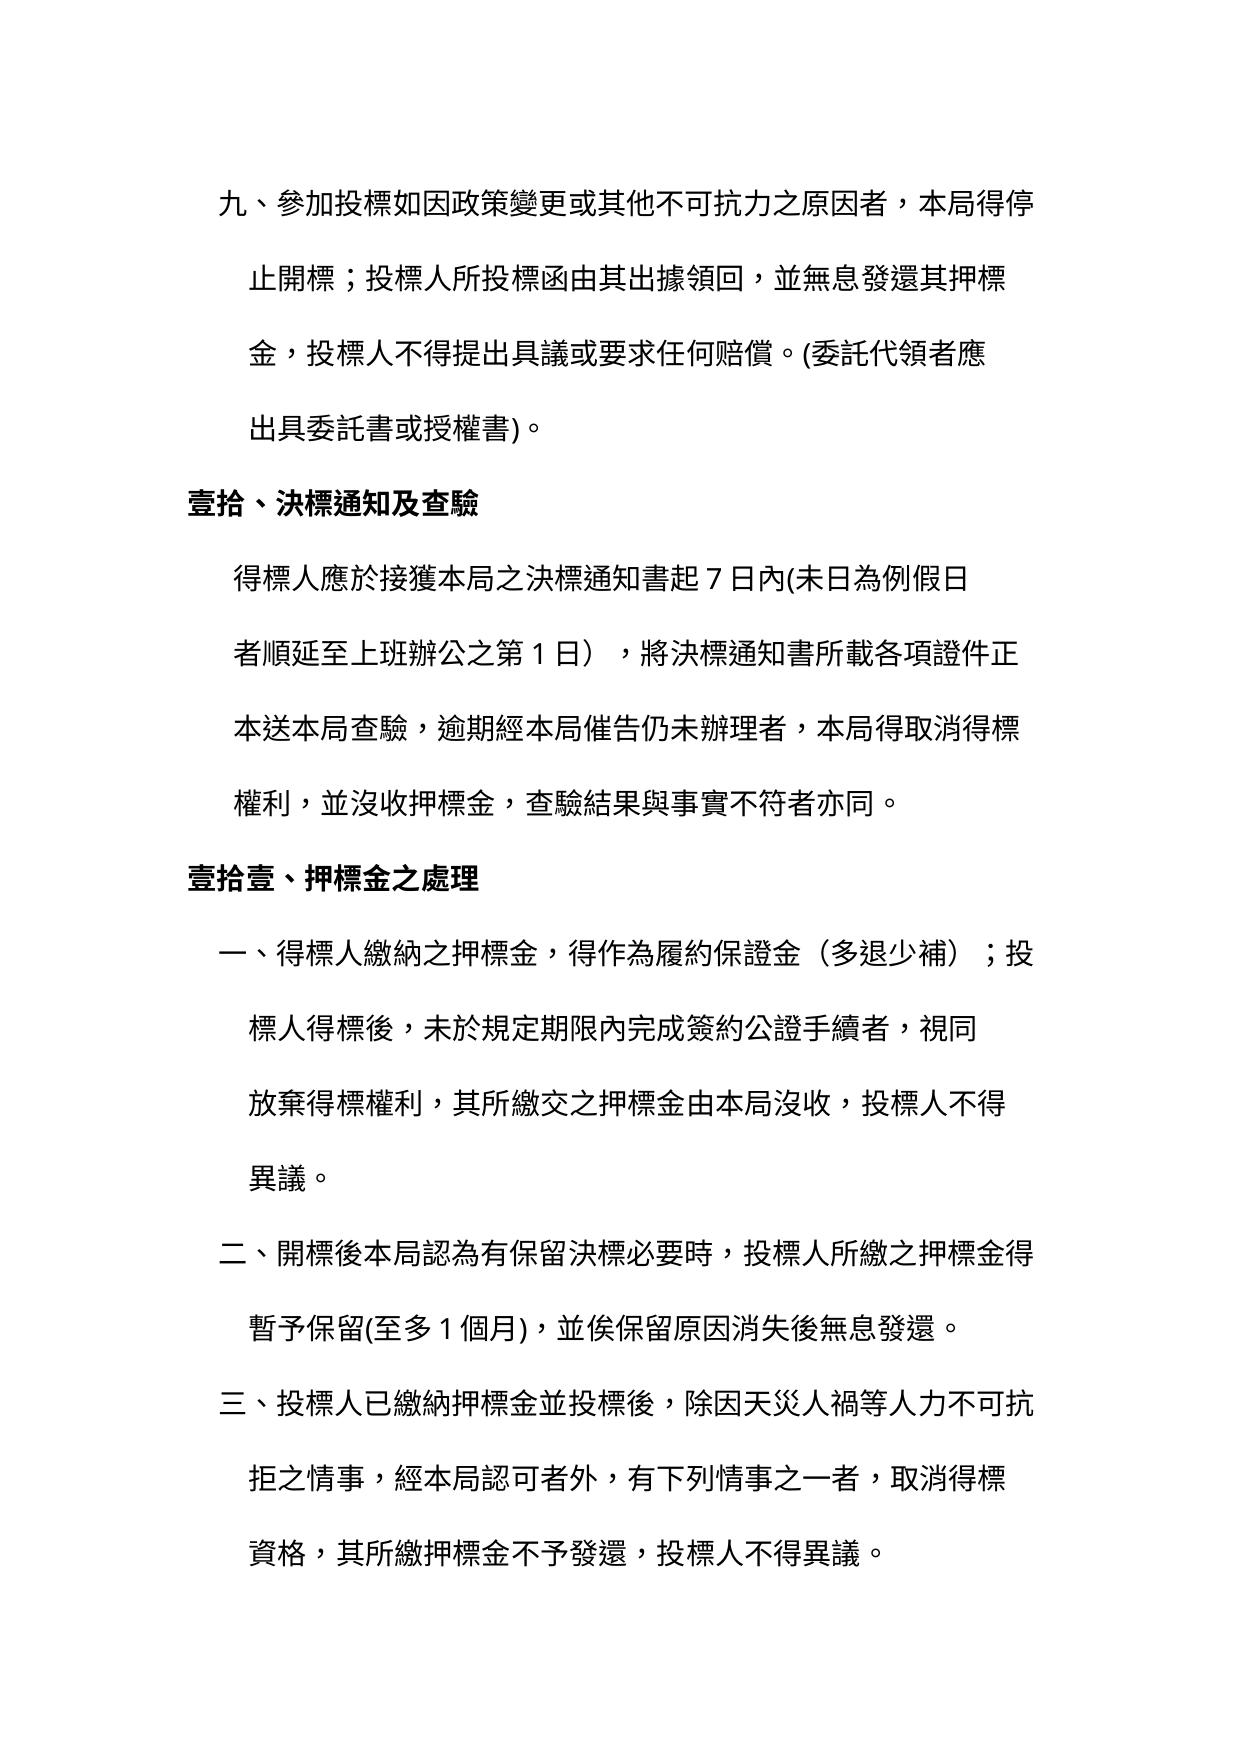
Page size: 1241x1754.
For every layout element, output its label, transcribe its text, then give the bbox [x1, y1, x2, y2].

text 五、開標決標以有效標投標金額不低於標租底價之最高標價者為 得標。最高標價有二人以上投標金額相同者，當場填寫比價 單後再比價1次，以出價較高者為得標，但不得低於原所標 之最高標價(比價以3次為原則)。如投最高標價者未到場或 其代理人到場未出具委託代理授權書，重行比價時，視為放 棄比價權利，以到場者重行比價；如均不願比價或比價後價 格相同不願再比價者，由開標主持人抽籤決定之，最高標者 得標人拒不簽約或放棄權利者、得由次高標價者為得標人， 次高標價者有2標以上相同時，比照上開程序辦理。 六、開標進行中有關細節部分，如投標人與標租機關或投標人間 發生爭議時，由主持人會商監標人裁决後宣佈之、投標人不 得異議。 七、停止招標時，由主持人於開標時當場宣佈，投標人不得異議。 八、投標人如有下列情形之一，其所投標單無效： 1、投標人資格不合規定者。 2、未使用本局所規定之投標單。 3、標單未蓋章或蓋章不明以致無法辨識者。 4、標單內附加任何條件、期限或所投標價格未達標租底價 者。 5、押標金之金額不足者或不合規定者。 6、標單所填投標人姓名或印章所示之姓名與身分證所載不 符者。 7、投標單所填年租金未以中文大寫填寫，或經塗改、挖補 未蓋章或雖經蓋章而無法辨識或投標金額字跡模糊不清 難以辨認者。 8、投標信封與投標單所填標的物與本案標的物不符。 9、標單寄(送)達時已逾截止投標時間者。 10、同一投標人對同一標號重複投標者。 11、投標信封未封口或封口破損可疑，足以影響開標決標者。 12、投標押標金票據之受款人非「高雄市政府勞工局 」。 13、投標方式與投標資格不合規定者。 14、未於投標封內備齊招標須知所載投標人應具備之投標文 件。 15、其他事項經認為依法不合或未按照本投標須知各項規定 辦理投標者。 九、參加投標如因政策變更或其他不可抗力之原因者，本局得停 止開標；投標人所投標函由其出據領回，並無息發還其押標 金，投標人不得提出具議或要求任何赔償。(委託代領者應 出具委託書或授權書)。 壹拾、決標通知及查驗 得標人應於接獲本局之決標通知書起7日內(未日為例假日 者順延至上班辦公之第1日），將決標通知書所載各項證件正 本送本局查驗，逾期經本局催告仍未辦理者，本局得取消得標 權利，並沒收押標金，查驗結果與事實不符者亦同。 壹拾壹、押標金之處理 一、得標人繳納之押標金，得作為履約保證金（多退少補）；投 標人得標後，未於規定期限內完成簽約公證手續者，視同 放棄得標權利，其所繳交之押標金由本局沒收，投標人不得 異議。 二、開標後本局認為有保留決標必要時，投標人所繳之押標金得 暫予保留(至多1個月)，並俟保留原因消失後無息發還。 三、投標人已繳納押標金並投標後，除因天災人禍等人力不可抗 拒之情事，經本局認可者外，有下列情事之一者，取消得標 資格，其所繳押標金不予發還，投標人不得異議。 (一)投標人得標後拒絕得標，或不按規定期限內核對投標文 件正本完成簽訂租賃契約書、辦理契約書公證。 (二)投標單所填住址與實際住處不符，無法送達或投標人因 故離家出走無人代收，或藉故拒收得標通知，經郵局2 次退回，視為自願放棄得標權利者。 壹拾貳、履約保證金 一、得標人應於決標通知書送達後30日內(末日為例假日者順延 至上班辦公之第1日)向本局繳納相當於決標年租金乘以承 租年數所得租金總額10%之履約保證金。 二、得標人以押標金抵繳履約保證金者，應於前項期間內補足差 額。 三、契約關係終止或因租期屆滿消滅時，除契約另有約定外，經 承租人履行一切義務完畢，扣除積欠及相關必要之費用外， 餘額1次無息退還。 四、得標人逾期未繳清履約保證金或繳清履約保證金逾期未簽 訂租賃契約書者，即取消其得標資格。 五、履約保證金得由下列方式擇一繳納： (一)匯款方式繳納：得標人應在本局通知繳納期限前匯至本 局指定金融機構。 (二)國內之各金融行庫為發票人之即期支票方式繳納：得標 人應在本局通知繳納期限前親送或掛號寄達本局。履約 保證金票據應以「高雄市政府勞工局」為受款人。 壹拾參、簽約及公證 一、得標人於繳清第一期租金及履約保證金後除有正當事由於 10日內以書面申請經本局同意者外，應於本局規定期限內 簽訂不動產租賃契約書，其起租日為簽約日。雙方簽訂契約 後並依本局通知之時間完成公證手續，公證費用由乙方負擔。 二、得標人逾期未辦理簽約手續者，取消得標資格。 壹拾肆、順位遞補原則 一、得標人棄權或因違反投標規定經本局取消得標資格者，本局 得函詢投標底價次高之投標人是否同意依得標人同一條件 承租本案標的。若不同意或亦經本局取消得標資格，不再依 序遞補。 二、投標底價次高之投標人同意依得標人同一條件承租本案標的 者，應自接獲本局得標通知書之日起30日內繳清第一期租 金、履約保證金及簽約、公證，並適用本須知關於得標人之 規定。 壹拾伍、附註 一、本標租案係依「高雄市市有財產管理自治條例第42條」辦 理。 二、本案開標前倘因特殊原因或不可抗力之因素而情事變更，本 局得不附理由隨時變更內容或停止本標案，投標人不得異議。 三、參加本標案之投標人，必須仔細閱讀且遵守本投標須知，並 對本須知內應履行之義務及行為負責，並不得以任何理由要 求投標無效。得標後不得以任何理由要求減價或退還押標金。 投標廠商之投標文件均不予退回。 四、本局得於不違反有關法令，本項須知範圍內增訂補充或其 他規定，於開標前由本局宣布；至於本須知如有疑義成其他 未盡事宜，其解釋權為本局，參與投標者均不得異議。 五、本須知視同契約內容之一部分，其效力與契約相同。 六、本須知必要時得以修正方式酌予修正，其效力優於本須知。 七、本須知若有未盡事項，悉依有關法令規定辦理。 八、聯絡單位及電話：本局秘書室8124613轉835。 [187, 164, 1053, 1589]
